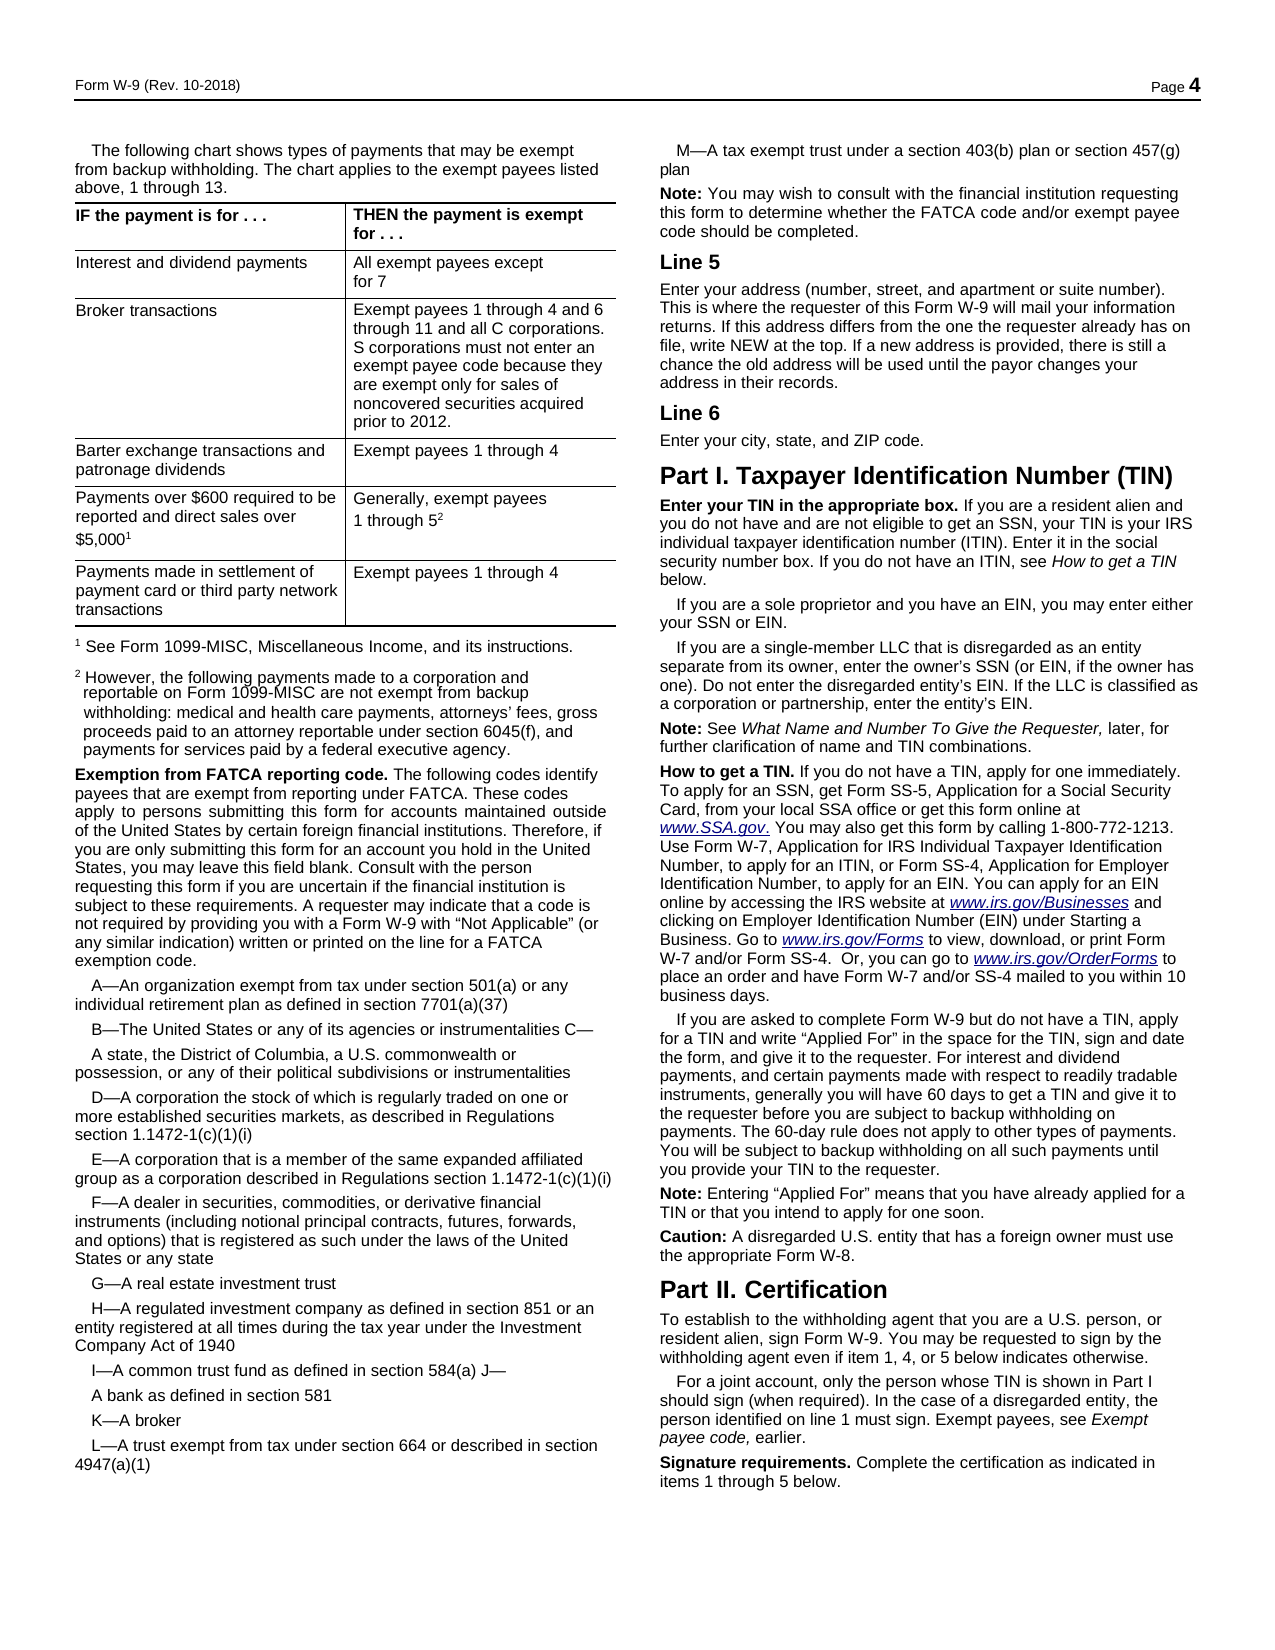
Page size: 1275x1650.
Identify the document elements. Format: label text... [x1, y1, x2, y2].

text Enter your address (number, street, and apartment or suite number). This is where the requester of this Form W-9 will mail your information returns. If this address differs from the one the requester already has on file, write NEW at the top. If a new address is provided, there is still a chance the old address will be used until the payor changes your address in their records. [659, 280, 1195, 392]
text B—The United States or any of its agencies or instrumentalities C—A state, the District of Columbia, a U.S. commonwealth or [91, 1013, 596, 1063]
table_header IF the payment is for . . . [75, 204, 345, 250]
table_cell Exempt payees 1 through 4 and 6 through 11 and all C corporations. S corporations must not enter an exempt payee code because they are exempt only for sales of noncovered securities acquired prior to 2012. [346, 299, 616, 438]
table_cell Exempt payees 1 through 4 [346, 439, 616, 486]
text possession, or any of their political subdivisions or instrumentalities [74, 1063, 615, 1082]
text H—A regulated investment company as defined in section 851 or an entity registered at all times during the tax year under the Investment Company Act of 1940 [74, 1299, 604, 1355]
text Enter your TIN in the appropriate box. If you are a resident alien and you do not have and are not eligible to get an SSN, your TIN is your IRS individual taxpayer identification number (ITIN). Enter it in the social security number box. If you do not have an ITIN, see How to get a TIN below. [659, 496, 1195, 589]
text 2 However, the following payments made to a corporation and reportable on Form 1099-MISC are not exempt from backup [74, 671, 596, 702]
text Note: Entering “Applied For” means that you have already applied for a TIN or that you intend to apply for one soon. [659, 1184, 1196, 1222]
text Exemption from FATCA reporting code. The following codes identify payees that are exempt from reporting under FATCA. These codes apply to persons submitting this form for accounts maintained outside of the United States by certain foreign financial institutions. Therefore, if you are only submitting this form for an account you hold in the United States, you may leave this field blank. Consult with the person requesting this form if you are uncertain if the financial institution is subject to these requirements. A requester may indicate that a code is not required by providing you with a Form W-9 with “Not Applicable” (or any similar indication) written or printed on the line for a FATCA exemption code. [74, 765, 610, 970]
text I—A common trust fund as defined in section 584(a) J—A bank as defined in section 581 [91, 1361, 508, 1405]
text Note: You may wish to consult with the financial institution requesting this form to determine whether the FATCA code and/or exempt payee code should be completed. [659, 185, 1180, 241]
text Signature requirements. Complete the certification as indicated in items 1 through 5 below. [659, 1453, 1191, 1491]
table_cell Broker transactions [75, 299, 345, 438]
text To establish to the withholding agent that you are a U.S. person, or resident alien, sign Form W-9. You may be requested to sign by the withholding agent even if item 1, 4, or 5 below indicates otherwise. [659, 1311, 1162, 1367]
text K—A broker [91, 1411, 615, 1430]
text The following chart shows types of payments that may be exempt from backup withholding. The chart applies to the exempt payees listed above, 1 through 13. [74, 142, 604, 197]
table_cell All exempt payees except for 7 [346, 251, 616, 298]
table_cell Generally, exempt payees 1 through 52 [346, 487, 616, 559]
text If you are asked to complete Form W-9 but do not have a TIN, apply for a TIN and write “Applied For” in the space for the TIN, sign and date the form, and give it to the requester. For interest and dividend payments, and certain payments made with respect to readily tradable instruments, generally you will have 60 days to get a TIN and give it to the requester before you are subject to backup withholding on payments. The 60-day rule does not apply to other types of payments. You will be subject to backup withholding on all such payments until you provide your TIN to the requester. [659, 1011, 1188, 1178]
text Caution: A disregarded U.S. entity that has a foreign owner must use the appropriate Form W-8. [659, 1228, 1191, 1265]
text For a joint account, only the person whose TIN is shown in Part I should sign (when required). In the case of a disregarded entity, the person identified on line 1 must sign. Exempt payees, see Exempt payee code, earlier. [659, 1373, 1191, 1447]
table_cell Barter exchange transactions and patronage dividends [75, 439, 345, 486]
text E—A corporation that is a member of the same expanded affiliated group as a corporation described in Regulations section 1.1472-1(c)(1)(i) [74, 1150, 615, 1188]
text A—An organization exempt from tax under section 501(a) or any individual retirement plan as defined in section 7701(a)(37) [74, 976, 604, 1013]
text If you are a sole proprietor and you have an EIN, you may enter either your SSN or EIN. [659, 595, 1212, 632]
text withholding: medical and health care payments, attorneys’ fees, gross proceeds paid to an attorney reportable under section 6045(f), and payments for services paid by a federal executive agency. [83, 703, 604, 759]
table_cell Payments made in settlement of payment card or third party network transactions [75, 561, 345, 624]
text How to get a TIN. If you do not have a TIN, apply for one immediately. To apply for an SSN, get Form SS-5, Application for a Social Security Card, from your local SSA office or get this form online at www.SSA.gov. You may also get this form by calling 1-800-772-1213. Use Form W-7, Application for IRS Individual Taxpayer Identification Number, to apply for an ITIN, or Form SS-4, Application for Employer Identification Number, to apply for an EIN. You can apply for an EIN online by accessing the IRS website at www.irs.gov/Businesses and clicking on Employer Identification Number (EIN) under Starting a Business. Go to www.irs.gov/Forms to view, download, or print Form W-7 and/or Form SS-4. Or, you can go to www.irs.gov/OrderForms to place an order and have Form W-7 and/or SS-4 mailed to you within 10 business days. [659, 763, 1192, 1005]
text M—A tax exempt trust under a section 403(b) plan or section 457(g) plan [659, 142, 1181, 179]
text F—A dealer in securities, commodities, or derivative financial instruments (including notional principal contracts, futures, forwards, and options) that is registered as such under the laws of the United States or any state [74, 1194, 596, 1268]
text Note: See What Name and Number To Give the Requester, later, for further clarification of name and TIN combinations. [659, 719, 1191, 756]
subtitle Line 6 [659, 401, 1212, 425]
subtitle Part II. Certification [659, 1275, 1212, 1304]
text L—A trust exempt from tax under section 664 or described in section 4947(a)(1) [74, 1436, 604, 1473]
subtitle Part I. Taxpayer Identification Number (TIN) [659, 461, 1212, 489]
table_cell Exempt payees 1 through 4 [346, 561, 616, 624]
table_header THEN the payment is exempt for . . . [346, 204, 616, 250]
text D—A corporation the stock of which is regularly traded on one or more established securities markets, as described in Regulations section 1.1472-1(c)(1)(i) [74, 1088, 604, 1144]
text 1 See Form 1099-MISC, Miscellaneous Income, and its instructions. [74, 637, 615, 656]
table_cell Payments over $600 required to be reported and direct sales over $5,0001 [75, 487, 345, 559]
table_cell Interest and dividend payments [75, 251, 345, 298]
text G—A real estate investment trust [91, 1274, 615, 1293]
subtitle Line 5 [659, 250, 1212, 274]
text Enter your city, state, and ZIP code. [659, 431, 1212, 450]
text If you are a single-member LLC that is disregarded as an entity separate from its owner, enter the owner’s SSN (or EIN, if the owner has one). Do not enter the disregarded entity’s EIN. If the LLC is classified as a corporation or partnership, enter the entity’s EIN. [659, 639, 1203, 713]
